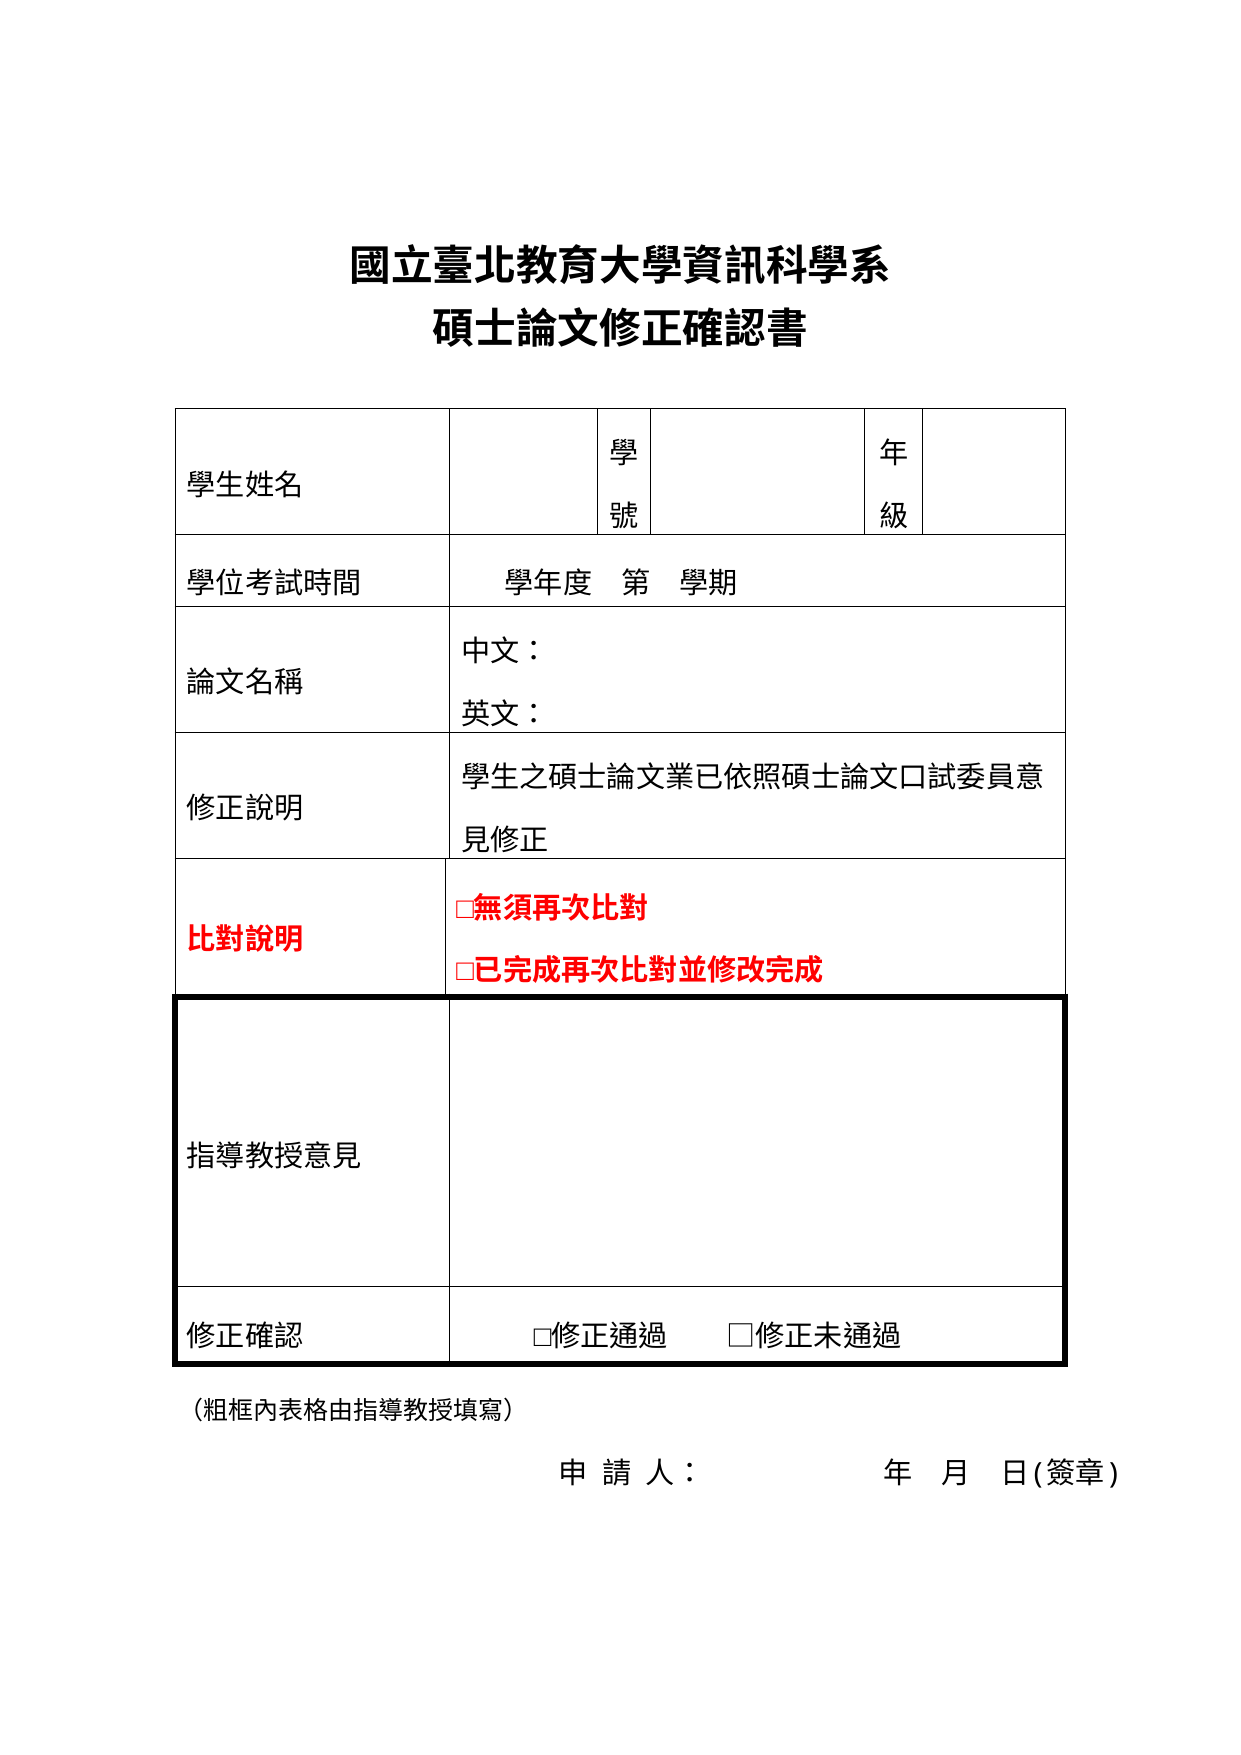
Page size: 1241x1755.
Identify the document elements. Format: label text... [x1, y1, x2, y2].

table_header 學號 [598, 409, 650, 534]
table_cell □無須再次比對 □已完成再次比對並修改完成 [446, 859, 1065, 993]
table_cell 修正說明 [176, 733, 449, 858]
table_header 學生姓名 [176, 409, 449, 534]
table_cell 中文： 英文： [450, 607, 1065, 732]
table_cell 學生之碩士論文業已依照碩士論文口試委員意見修正 [450, 733, 1065, 858]
table_cell 學位考試時間 [176, 535, 449, 606]
text 申 請 人： 年 月 日(簽章) [118, 1429, 1122, 1492]
text 碩士論文修正確認書 [118, 283, 1122, 346]
table_cell 學年度 第 學期 [450, 535, 1065, 606]
text 國立臺北教育大學資訊科學系 [118, 221, 1122, 283]
table_header [651, 409, 864, 534]
table_header [450, 409, 597, 534]
table_cell 比對說明 [176, 859, 445, 993]
table_cell □修正通過 □修正未通過 [450, 1287, 1062, 1361]
table_cell 修正確認 [178, 1287, 449, 1361]
table_header [923, 409, 1065, 534]
table_cell [450, 1000, 1062, 1286]
table_header 年級 [865, 409, 922, 534]
table_cell 指導教授意見 [178, 1000, 449, 1286]
text （粗框內表格由指導教授填寫） [118, 1367, 1122, 1429]
table_cell 論文名稱 [176, 607, 449, 732]
